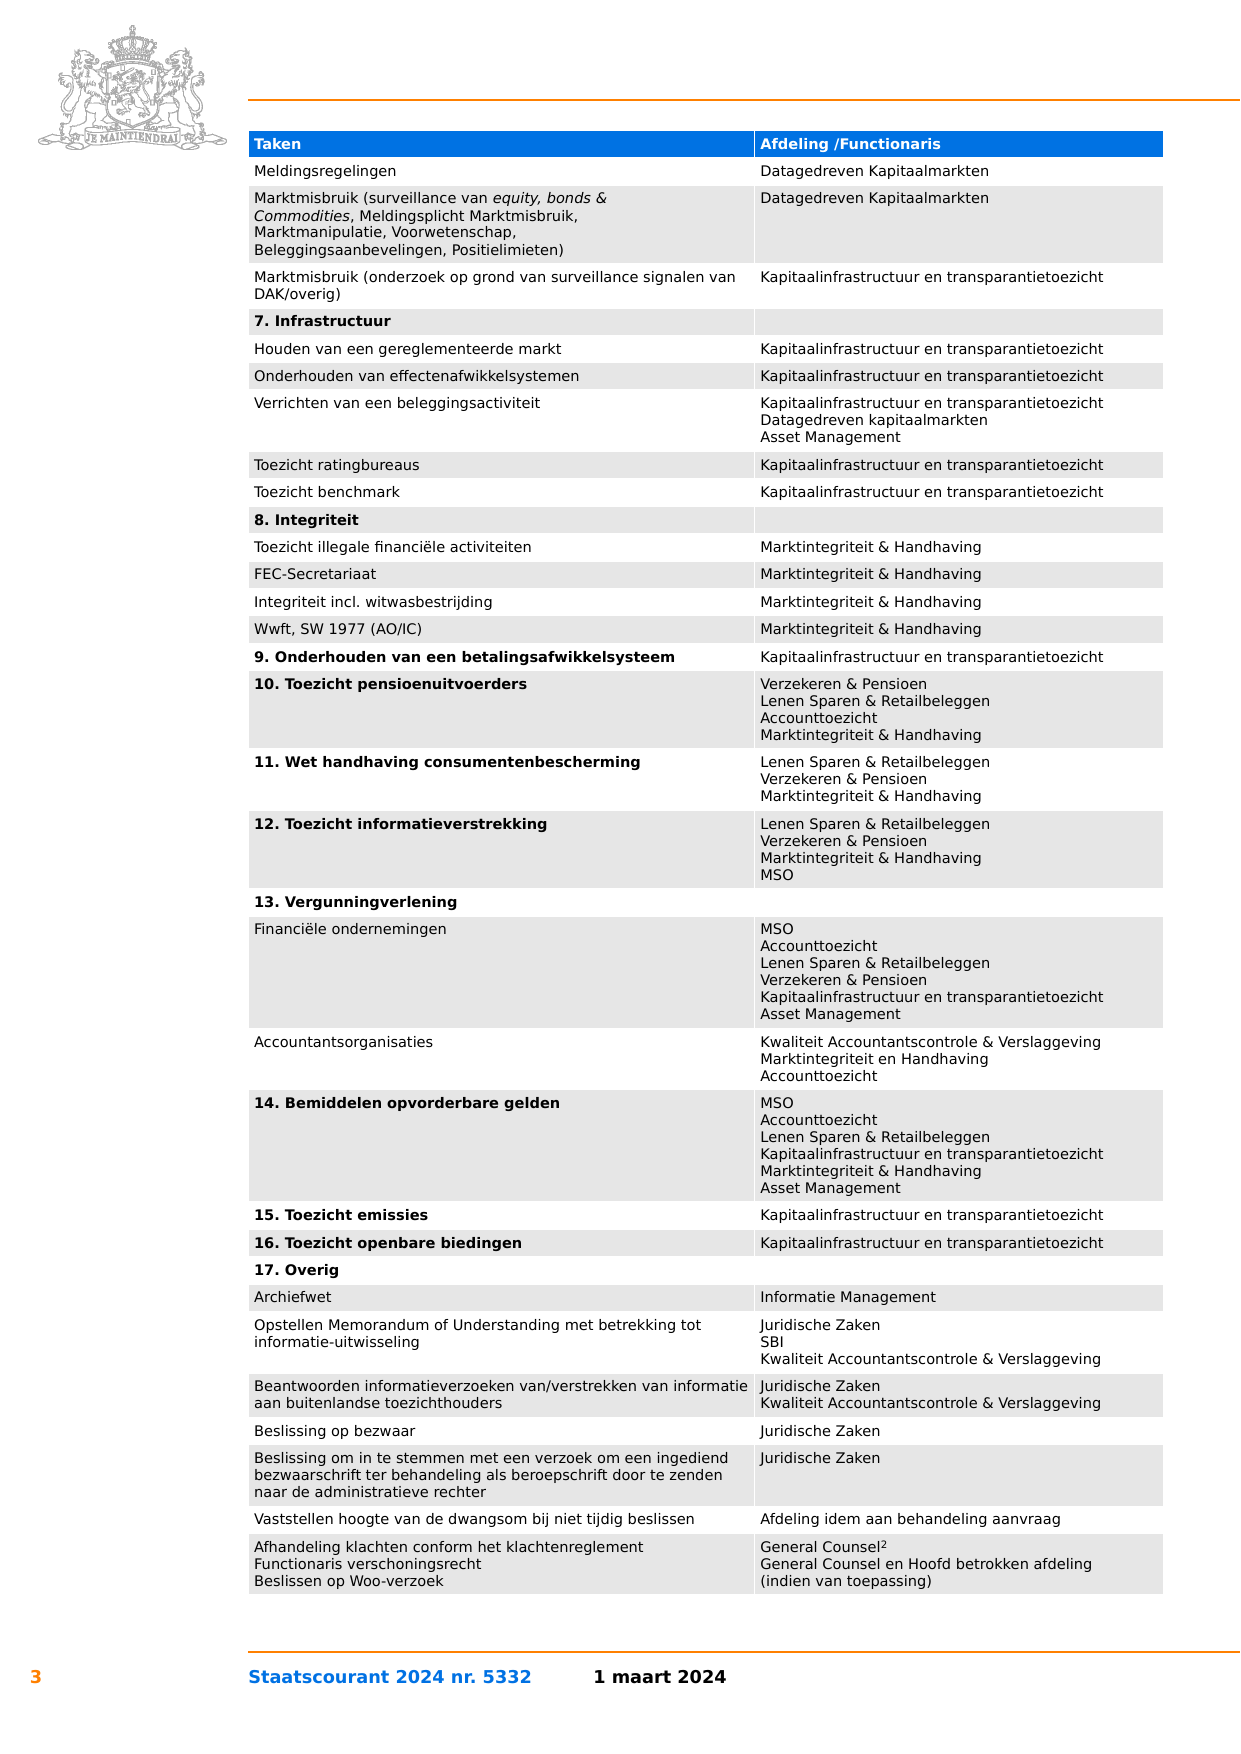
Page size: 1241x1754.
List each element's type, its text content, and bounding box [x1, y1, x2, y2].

table_cell [755, 309, 1163, 335]
table_cell Integriteit incl. witwasbestrijding [249, 589, 754, 615]
table_cell 11. Wet handhaving consumentenbescherming [249, 750, 754, 810]
table_cell Kapitaalinfrastructuur en transparantietoezicht [755, 264, 1163, 307]
table_cell 16. Toezicht openbare biedingen [249, 1230, 754, 1256]
table_cell Kwaliteit Accountantscontrole & Verslaggeving Marktintegriteit en Handhaving Accounttoezicht [755, 1029, 1163, 1089]
table_cell [755, 889, 1163, 916]
table_cell FEC-Secretariaat [249, 562, 754, 588]
table_cell Beslissing op bezwaar [249, 1418, 754, 1444]
table_cell 14. Bemiddelen opvorderbare gelden [249, 1090, 754, 1201]
table_cell Lenen Sparen & Retailbeleggen Verzekeren & Pensioen Marktintegriteit & Handhaving [755, 750, 1163, 810]
table_cell Marktintegriteit & Handhaving [755, 534, 1163, 561]
table_cell Toezicht benchmark [249, 479, 754, 506]
table_cell 10. Toezicht pensioenuitvoerders [249, 671, 754, 748]
table_cell Toezicht illegale financiële activiteiten [249, 534, 754, 561]
table_cell Financiële ondernemingen [249, 917, 754, 1028]
table_cell Verrichten van een beleggingsactiviteit [249, 391, 754, 451]
table_cell Kapitaalinfrastructuur en transparantietoezicht [755, 644, 1163, 670]
table_cell Marktintegriteit & Handhaving [755, 562, 1163, 588]
table_cell Accountantsorganisaties [249, 1029, 754, 1089]
table_cell Juridische Zaken [755, 1445, 1163, 1506]
table_cell Marktintegriteit & Handhaving [755, 589, 1163, 615]
table_cell Archiefwet [249, 1285, 754, 1311]
table_cell Opstellen Memorandum of Understanding met betrekking tot informatie-uitwisseling [249, 1312, 754, 1372]
table_cell Marktintegriteit & Handhaving [755, 616, 1163, 643]
table_cell MSO Accounttoezicht Lenen Sparen & Retailbeleggen Verzekeren & Pensioen Kapitaalinfrastructuur en transparantietoezicht Asset Management [755, 917, 1163, 1028]
table_cell Houden van een gereglementeerde markt [249, 336, 754, 362]
table_cell 17. Overig [249, 1257, 754, 1284]
table_cell Lenen Sparen & Retailbeleggen Verzekeren & Pensioen Marktintegriteit & Handhaving MSO [755, 811, 1163, 888]
table_header Taken [249, 131, 754, 157]
table_header Afdeling /Functionaris [755, 131, 1163, 157]
table_cell Toezicht ratingbureaus [249, 452, 754, 478]
table_cell [755, 507, 1163, 533]
table_cell Afdeling idem aan behandeling aanvraag [755, 1507, 1163, 1533]
table_cell Kapitaalinfrastructuur en transparantietoezicht [755, 1230, 1163, 1256]
table_cell Vaststellen hoogte van de dwangsom bij niet tijdig beslissen [249, 1507, 754, 1533]
table_cell Marktmisbruik (onderzoek op grond van surveillance signalen van DAK/overig) [249, 264, 754, 307]
table_cell Juridische Zaken [755, 1418, 1163, 1444]
table_cell Datagedreven Kapitaalmarkten [755, 186, 1163, 263]
table_cell 8. Integriteit [249, 507, 754, 533]
table_cell Kapitaalinfrastructuur en transparantietoezicht [755, 479, 1163, 506]
table_cell Onderhouden van effectenafwikkelsystemen [249, 363, 754, 389]
table_cell Informatie Management [755, 1285, 1163, 1311]
table_cell 9. Onderhouden van een betalingsafwikkelsysteem [249, 644, 754, 670]
table_cell Kapitaalinfrastructuur en transparantietoezicht [755, 452, 1163, 478]
table_cell Wwft, SW 1977 (AO/IC) [249, 616, 754, 643]
table_cell Juridische Zaken SBI Kwaliteit Accountantscontrole & Verslaggeving [755, 1312, 1163, 1372]
table_cell Beslissing om in te stemmen met een verzoek om een ingediend bezwaarschrift ter behandeling als beroepschrift door te zenden naar de administratieve rechter [249, 1445, 754, 1506]
table_cell 7. Infrastructuur [249, 309, 754, 335]
table_cell Datagedreven Kapitaalmarkten [755, 158, 1163, 185]
table_cell Meldingsregelingen [249, 158, 754, 185]
table_cell Kapitaalinfrastructuur en transparantietoezicht [755, 336, 1163, 362]
table_cell Afhandeling klachten conform het klachtenreglement Functionaris verschoningsrecht Beslissen op Woo-verzoek [249, 1534, 754, 1594]
table_cell 13. Vergunningverlening [249, 889, 754, 916]
table_cell Kapitaalinfrastructuur en transparantietoezicht [755, 363, 1163, 389]
table_cell Kapitaalinfrastructuur en transparantietoezicht [755, 1203, 1163, 1229]
table_cell Juridische Zaken Kwaliteit Accountantscontrole & Verslaggeving [755, 1374, 1163, 1417]
table_cell [755, 1257, 1163, 1284]
table_cell Marktmisbruik (surveillance van equity, bonds & Commodities, Meldingsplicht Marktmisbruik, Marktmanipulatie, Voorwetenschap, Beleggingsaanbevelingen, Positielimieten) [249, 186, 754, 263]
table_cell 15. Toezicht emissies [249, 1203, 754, 1229]
table_cell Beantwoorden informatieverzoeken van/verstrekken van informatie aan buitenlandse toezichthouders [249, 1374, 754, 1417]
table_cell Kapitaalinfrastructuur en transparantietoezicht Datagedreven kapitaalmarkten Asset Management [755, 391, 1163, 451]
table_cell MSO Accounttoezicht Lenen Sparen & Retailbeleggen Kapitaalinfrastructuur en transparantietoezicht Marktintegriteit & Handhaving Asset Management [755, 1090, 1163, 1201]
table_cell 12. Toezicht informatieverstrekking [249, 811, 754, 888]
picture [38, 25, 227, 150]
table_cell Verzekeren & Pensioen Lenen Sparen & Retailbeleggen Accounttoezicht Marktintegriteit & Handhaving [755, 671, 1163, 748]
table_cell General Counsel2 General Counsel en Hoofd betrokken afdeling (indien van toepassing) [755, 1534, 1163, 1594]
